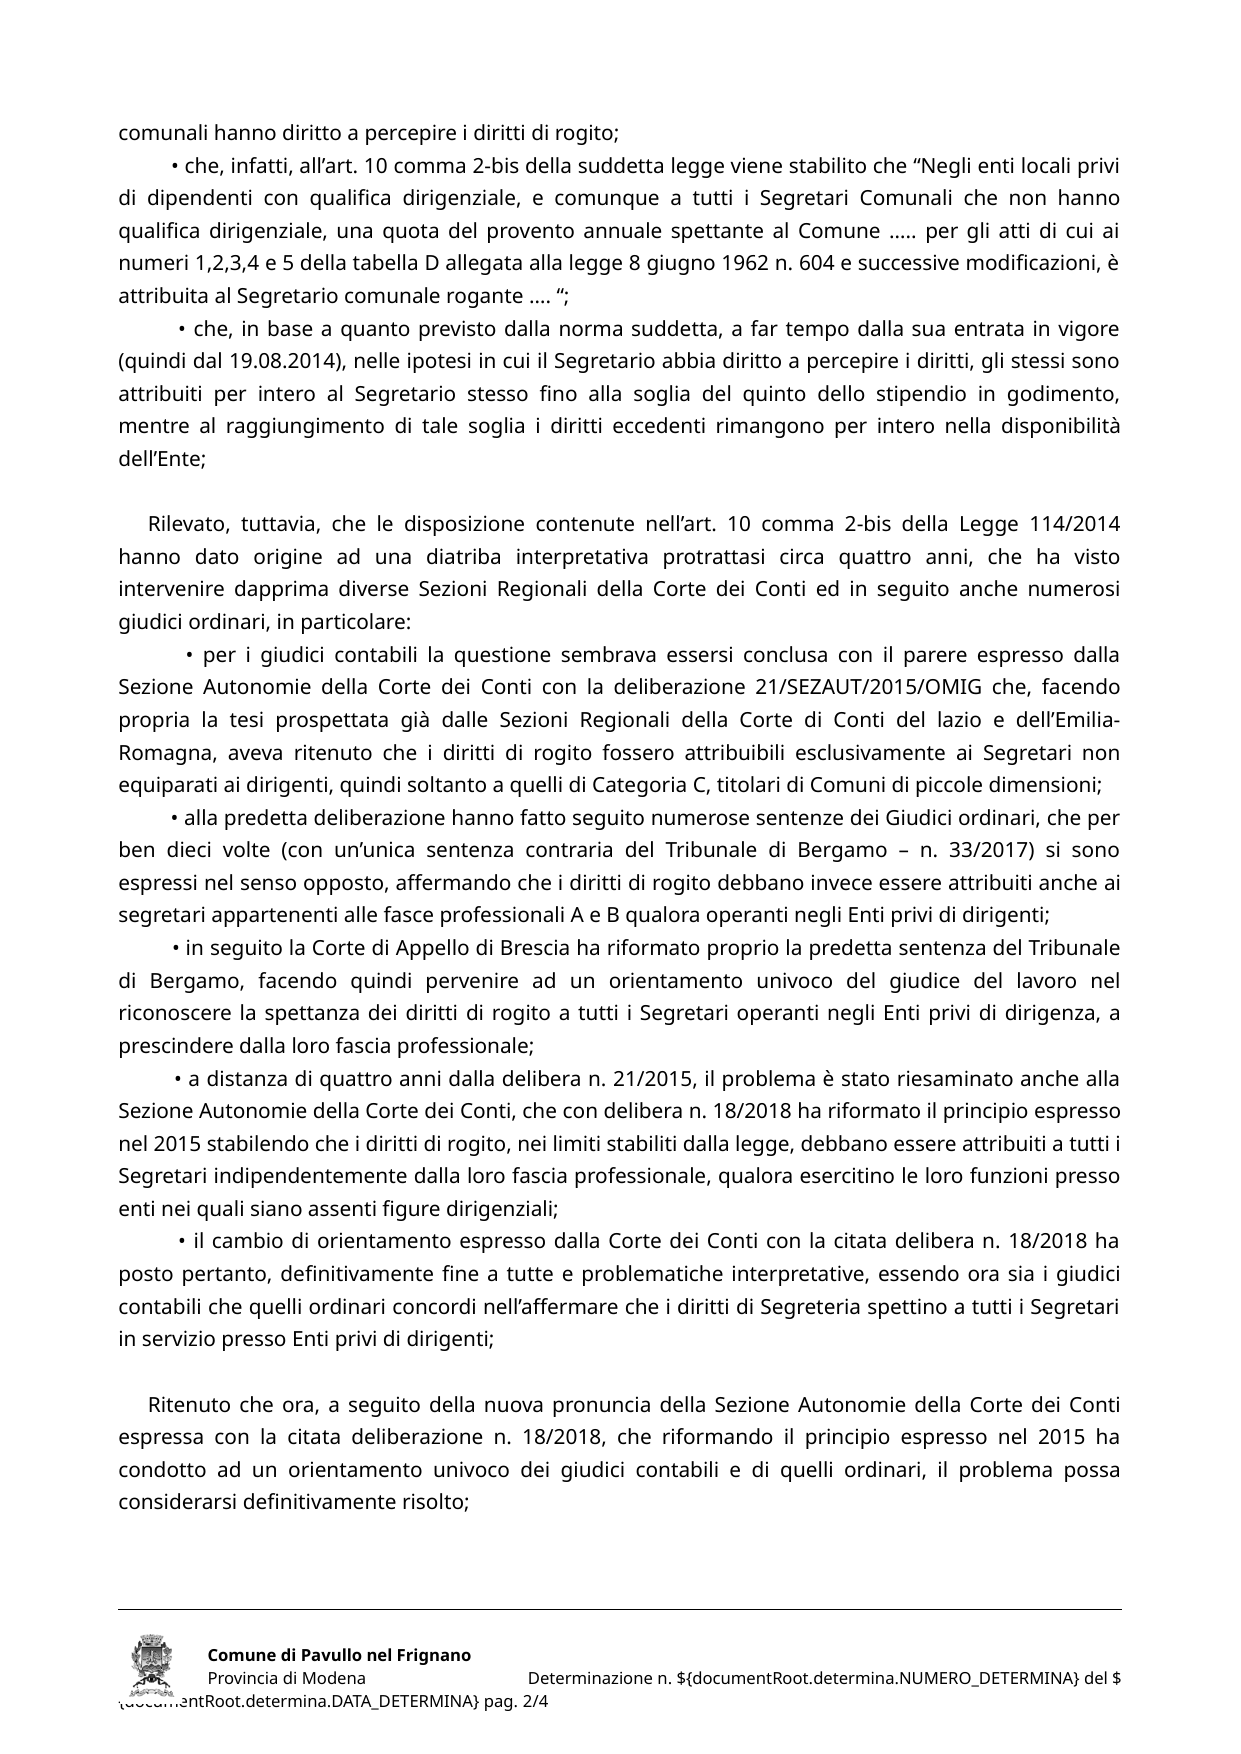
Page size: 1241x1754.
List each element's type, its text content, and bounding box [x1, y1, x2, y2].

text • il cambio di orientamento espresso dalla Corte dei Conti con la citata delibera n. 18/2018 ha posto pertanto, definitivamente fine a tutte e problematiche interpretative, essendo ora sia i giudici contabili che quelli ordinari concordi nell’affermare che i diritti di Segreteria spettino a tutti i Segretari in servizio presso Enti privi di dirigenti; [118, 1227, 1122, 1353]
text • in seguito la Corte di Appello di Brescia ha riformato proprio la predetta sentenza del Tribunale di Bergamo, facendo quindi pervenire ad un orientamento univoco del giudice del lavoro nel riconoscere la spettanza dei diritti di rogito a tutti i Segretari operanti negli Enti privi di dirigenza, a prescindere dalla loro fascia professionale; [118, 933, 1122, 1059]
text • che, in base a quanto previsto dalla norma suddetta, a far tempo dalla sua entrata in vigore (quindi dal 19.08.2014), nelle ipotesi in cui il Segretario abbia diritto a percepire i diritti, gli stessi sono attribuiti per intero al Segretario stesso fino alla soglia del quinto dello stipendio in godimento, mentre al raggiungimento di tale soglia i diritti eccedenti rimangono per intero nella disponibilità dell’Ente; [118, 314, 1122, 473]
text Rilevato, tuttavia, che le disposizione contenute nell’art. 10 comma 2-bis della Legge 114/2014 hanno dato origine ad una diatriba interpretativa protrattasi circa quattro anni, che ha visto intervenire dapprima diverse Sezioni Regionali della Corte dei Conti ed in seguito anche numerosi giudici ordinari, in particolare: [118, 509, 1122, 636]
picture [120, 1631, 183, 1704]
text comunali hanno diritto a percepire i diritti di rogito; [118, 118, 1122, 147]
text Ritenuto che ora, a seguito della nuova pronuncia della Sezione Autonomie della Corte dei Conti espressa con la citata deliberazione n. 18/2018, che riformando il principio espresso nel 2015 ha condotto ad un orientamento univoco dei giudici contabili e di quelli ordinari, il problema possa considerarsi definitivamente risolto; [118, 1390, 1122, 1516]
text • alla predetta deliberazione hanno fatto seguito numerose sentenze dei Giudici ordinari, che per ben dieci volte (con un’unica sentenza contraria del Tribunale di Bergamo – n. 33/2017) si sono espressi nel senso opposto, affermando che i diritti di rogito debbano invece essere attribuiti anche ai segretari appartenenti alle fasce professionali A e B qualora operanti negli Enti privi di dirigenti; [118, 803, 1122, 929]
text • per i giudici contabili la questione sembrava essersi conclusa con il parere espresso dalla Sezione Autonomie della Corte dei Conti con la deliberazione 21/SEZAUT/2015/OMIG che, facendo propria la tesi prospettata già dalle Sezioni Regionali della Corte di Conti del lazio e dell’Emilia-Romagna, aveva ritenuto che i diritti di rogito fossero attribuibili esclusivamente ai Segretari non equiparati ai dirigenti, quindi soltanto a quelli di Categoria C, titolari di Comuni di piccole dimensioni; [118, 640, 1122, 799]
text • che, infatti, all’art. 10 comma 2-bis della suddetta legge viene stabilito che “Negli enti locali privi di dipendenti con qualifica dirigenziale, e comunque a tutti i Segretari Comunali che non hanno qualifica dirigenziale, una quota del provento annuale spettante al Comune ….. per gli atti di cui ai numeri 1,2,3,4 e 5 della tabella D allegata alla legge 8 giugno 1962 n. 604 e successive modificazioni, è attribuita al Segretario comunale rogante …. “; [118, 151, 1122, 309]
text • a distanza di quattro anni dalla delibera n. 21/2015, il problema è stato riesaminato anche alla Sezione Autonomie della Corte dei Conti, che con delibera n. 18/2018 ha riformato il principio espresso nel 2015 stabilendo che i diritti di rogito, nei limiti stabiliti dalla legge, debbano essere attribuiti a tutti i Segretari indipendentemente dalla loro fascia professionale, qualora esercitino le loro funzioni presso enti nei quali siano assenti figure dirigenziali; [118, 1064, 1122, 1222]
